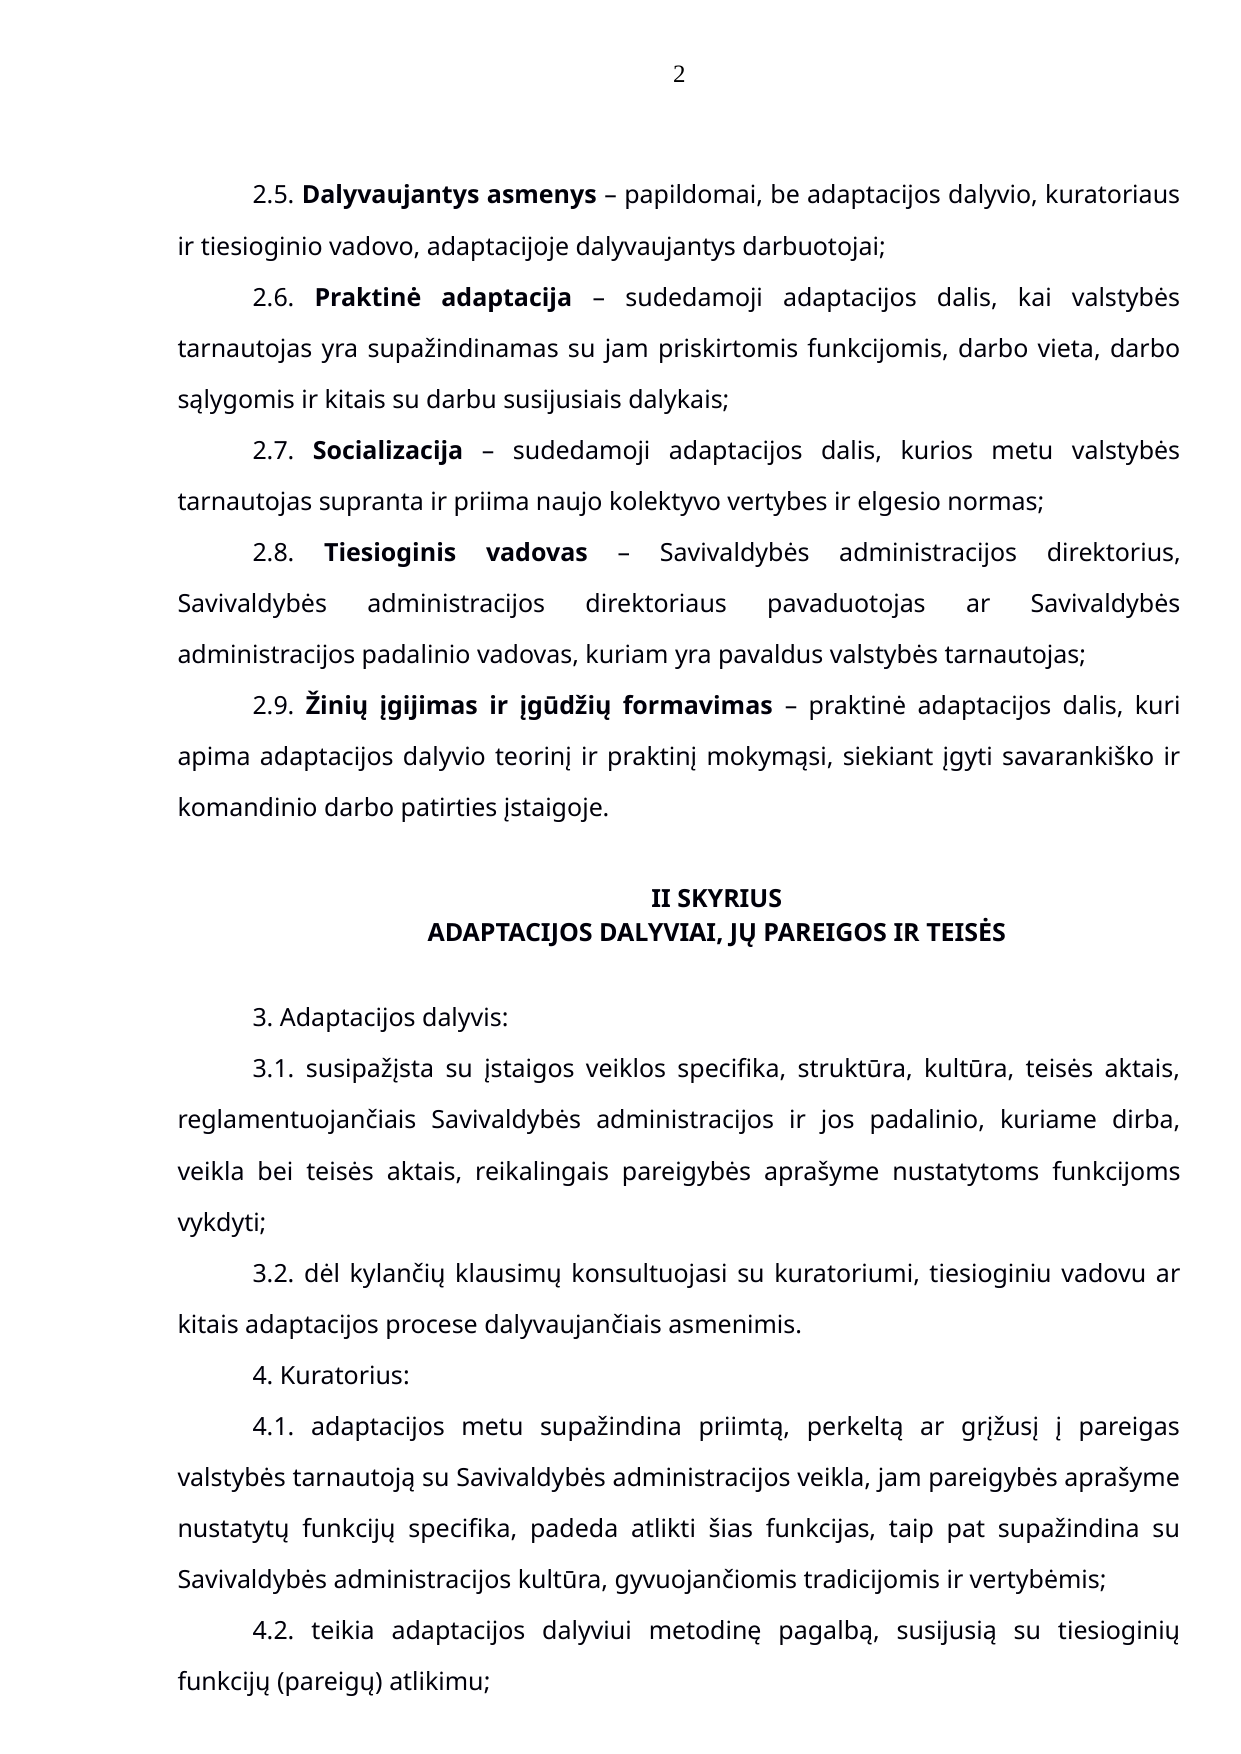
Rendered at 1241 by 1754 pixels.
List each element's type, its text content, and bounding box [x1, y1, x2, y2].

text 3.1. susipažįsta su įstaigos veiklos specifika, struktūra, kultūra, teisės aktais, reglamentuojančiais Savivaldybės administracijos ir jos padalinio, kuriame dirba, veikla bei teisės aktais, reikalingais pareigybės aprašyme nustatytoms funkcijoms vykdyti; [177, 1051, 1181, 1238]
text ADAPTACIJOS DALYVIAI, JŲ PAREIGOS IR TEISĖS [177, 915, 1181, 949]
text 2.7. Socializacija – sudedamoji adaptacijos dalis, kurios metu valstybės tarnautojas supranta ir priima naujo kolektyvo vertybes ir elgesio normas; [177, 432, 1181, 517]
text 2.9. Žinių įgijimas ir įgūdžių formavimas – praktinė adaptacijos dalis, kuri apima adaptacijos dalyvio teorinį ir praktinį mokymąsi, siekiant įgyti savarankiško ir komandinio darbo patirties įstaigoje. [177, 688, 1181, 824]
text 2.6. Praktinė adaptacija – sudedamoji adaptacijos dalis, kai valstybės tarnautojas yra supažindinamas su jam priskirtomis funkcijomis, darbo vieta, darbo sąlygomis ir kitais su darbu susijusiais dalykais; [177, 279, 1181, 415]
text 2.5. Dalyvaujantys asmenys – papildomai, be adaptacijos dalyvio, kuratoriaus ir tiesioginio vadovo, adaptacijoje dalyvaujantys darbuotojai; [177, 177, 1181, 262]
text 4.2. teikia adaptacijos dalyviui metodinę pagalbą, susijusią su tiesioginių funkcijų (pareigų) atlikimu; [177, 1613, 1181, 1698]
text 2.8. Tiesioginis vadovas – Savivaldybės administracijos direktorius, Savivaldybės administracijos direktoriaus pavaduotojas ar Savivaldybės administracijos padalinio vadovas, kuriam yra pavaldus valstybės tarnautojas; [177, 534, 1181, 671]
text 4. Kuratorius: [177, 1357, 1181, 1391]
text 3.2. dėl kylančių klausimų konsultuojasi su kuratoriumi, tiesioginiu vadovu ar kitais adaptacijos procese dalyvaujančiais asmenimis. [177, 1255, 1181, 1340]
text 4.1. adaptacijos metu supažindina priimtą, perkeltą ar grįžusį į pareigas valstybės tarnautoją su Savivaldybės administracijos veikla, jam pareigybės aprašyme nustatytų funkcijų specifika, padeda atlikti šias funkcijas, taip pat supažindina su Savivaldybės administracijos kultūra, gyvuojančiomis tradicijomis ir vertybėmis; [177, 1408, 1181, 1596]
text II SKYRIUS [177, 881, 1181, 915]
text 3. Adaptacijos dalyvis: [177, 1000, 1181, 1034]
